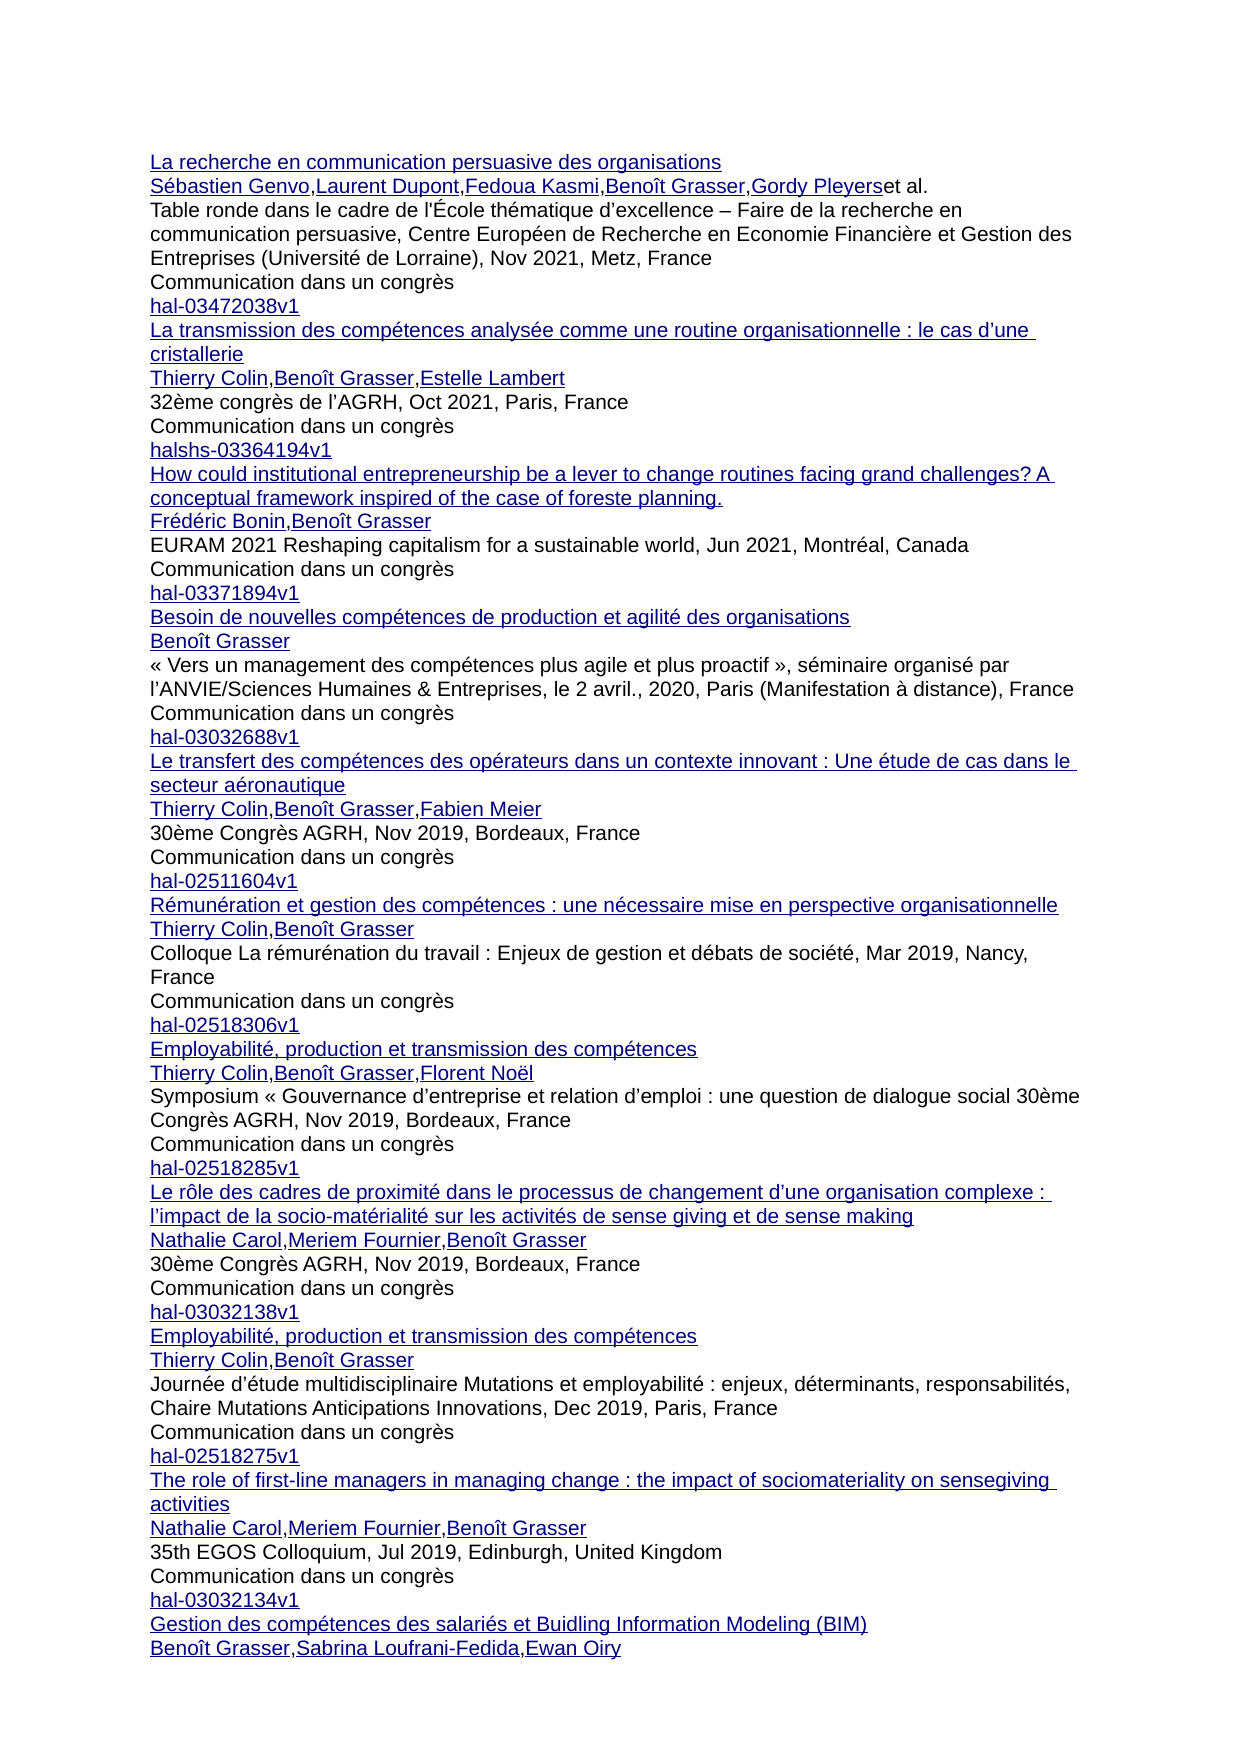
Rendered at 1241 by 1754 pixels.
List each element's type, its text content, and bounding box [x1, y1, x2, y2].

table_cell La transmission des compétences analysée comme une routine organisationnelle : le cas d’une cristallerie Thierry Colin,Benoît Grasser,Estelle Lambert 32ème congrès de l’AGRH, Oct 2021, Paris, France Communication dans un congrès halshs-03364194v1 [150, 318, 1090, 461]
table_cell Gestion des compétences des salariés et Buidling Information Modeling (BIM) Benoît Grasser,Sabrina Loufrani-Fedida,Ewan Oiry [150, 1611, 1090, 1659]
table_cell The role of first-line managers in managing change : the impact of sociomateriality on sensegiving activities Nathalie Carol,Meriem Fournier,Benoît Grasser 35th EGOS Colloquium, Jul 2019, Edinburgh, United Kingdom Communication dans un congrès hal-03032134v1 [150, 1468, 1090, 1611]
table_cell Employabilité, production et transmission des compétences Thierry Colin,Benoît Grasser Journée d’étude multidisciplinaire Mutations et employabilité : enjeux, déterminants, responsabilités, Chaire Mutations Anticipations Innovations, Dec 2019, Paris, France Communication dans un congrès hal-02518275v1 [150, 1324, 1090, 1468]
table_cell How could institutional entrepreneurship be a lever to change routines facing grand challenges? A conceptual framework inspired of the case of foreste planning. Frédéric Bonin,Benoît Grasser EURAM 2021 Reshaping capitalism for a sustainable world, Jun 2021, Montréal, Canada Communication dans un congrès hal-03371894v1 [150, 461, 1090, 605]
table_cell Le rôle des cadres de proximité dans le processus de changement d’une organisation complexe : l’impact de la socio-matérialité sur les activités de sense giving et de sense making Nathalie Carol,Meriem Fournier,Benoît Grasser 30ème Congrès AGRH, Nov 2019, Bordeaux, France Communication dans un congrès hal-03032138v1 [150, 1180, 1090, 1324]
table_cell Employabilité, production et transmission des compétences Thierry Colin,Benoît Grasser,Florent Noël Symposium « Gouvernance d’entreprise et relation d’emploi : une question de dialogue social 30ème Congrès AGRH, Nov 2019, Bordeaux, France Communication dans un congrès hal-02518285v1 [150, 1036, 1090, 1180]
table_cell Besoin de nouvelles compétences de production et agilité des organisations Benoît Grasser « Vers un management des compétences plus agile et plus proactif », séminaire organisé par l’ANVIE/Sciences Humaines & Entreprises, le 2 avril., 2020, Paris (Manifestation à distance), France Communication dans un congrès hal-03032688v1 [150, 605, 1090, 749]
table_cell La recherche en communication persuasive des organisations Sébastien Genvo,Laurent Dupont,Fedoua Kasmi,Benoît Grasser,Gordy Pleyerset al. Table ronde dans le cadre de l'École thématique d’excellence – Faire de la recherche en communication persuasive, Centre Européen de Recherche en Economie Financière et Gestion des Entreprises (Université de Lorraine), Nov 2021, Metz, France Communication dans un congrès hal-03472038v1 [150, 150, 1090, 318]
table_cell Le transfert des compétences des opérateurs dans un contexte innovant : Une étude de cas dans le secteur aéronautique Thierry Colin,Benoît Grasser,Fabien Meier 30ème Congrès AGRH, Nov 2019, Bordeaux, France Communication dans un congrès hal-02511604v1 [150, 749, 1090, 893]
table_cell Rémunération et gestion des compétences : une nécessaire mise en perspective organisationnelle Thierry Colin,Benoît Grasser Colloque La rémurénation du travail : Enjeux de gestion et débats de société, Mar 2019, Nancy, France Communication dans un congrès hal-02518306v1 [150, 893, 1090, 1036]
